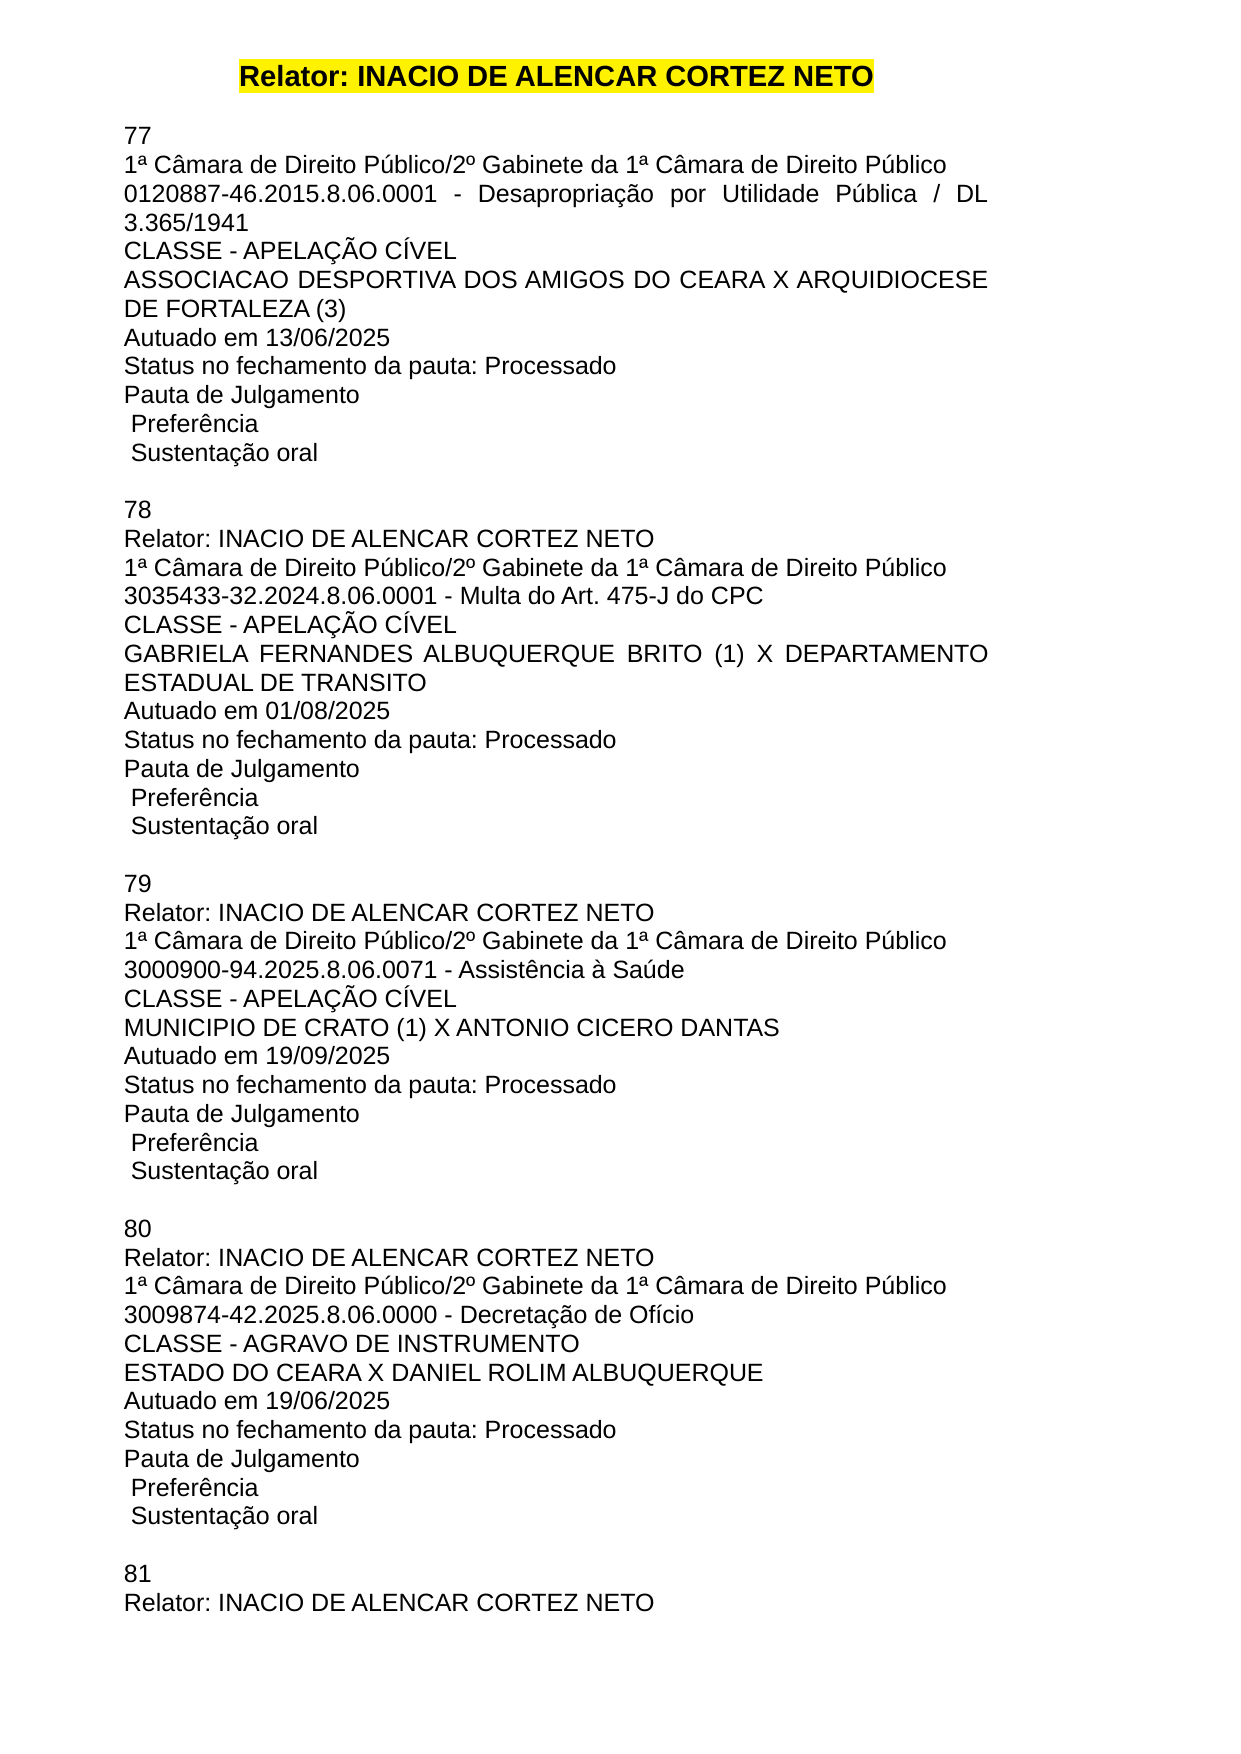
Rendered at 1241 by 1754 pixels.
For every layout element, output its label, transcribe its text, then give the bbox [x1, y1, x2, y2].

text Relator: INACIO DE ALENCAR CORTEZ NETO [124, 1243, 989, 1271]
text 3000900-94.2025.8.06.0071 - Assistência à Saúde [124, 955, 989, 984]
text 1ª Câmara de Direito Público/2º Gabinete da 1ª Câmara de Direito Público [124, 553, 989, 581]
text Pauta de Julgamento [124, 754, 989, 783]
text MUNICIPIO DE CRATO (1) X ANTONIO CICERO DANTAS [124, 1013, 989, 1041]
text Preferência [124, 1128, 989, 1156]
text 3009874-42.2025.8.06.0000 - Decretação de Ofício [124, 1300, 989, 1329]
text Sustentação oral [124, 1156, 989, 1185]
text Relator: INACIO DE ALENCAR CORTEZ NETO [124, 524, 989, 553]
text ASSOCIACAO DESPORTIVA DOS AMIGOS DO CEARA X ARQUIDIOCESE DE FORTALEZA (3) [124, 265, 989, 323]
text CLASSE - APELAÇÃO CÍVEL [124, 236, 989, 265]
text Autuado em 19/06/2025 [124, 1386, 989, 1415]
text 77 [124, 121, 989, 150]
text Autuado em 01/08/2025 [124, 696, 989, 725]
text 1ª Câmara de Direito Público/2º Gabinete da 1ª Câmara de Direito Público [124, 1271, 989, 1300]
text Preferência [124, 783, 989, 811]
text 81 [124, 1559, 989, 1588]
text Sustentação oral [124, 1501, 989, 1530]
text CLASSE - AGRAVO DE INSTRUMENTO [124, 1329, 989, 1358]
text Relator: INACIO DE ALENCAR CORTEZ NETO [124, 59, 989, 93]
text CLASSE - APELAÇÃO CÍVEL [124, 610, 989, 639]
text 3035433-32.2024.8.06.0001 - Multa do Art. 475-J do CPC [124, 581, 989, 610]
text Autuado em 13/06/2025 [124, 323, 989, 351]
text Status no fechamento da pauta: Processado [124, 1070, 989, 1099]
text Sustentação oral [124, 438, 989, 466]
text GABRIELA FERNANDES ALBUQUERQUE BRITO (1) X DEPARTAMENTO ESTADUAL DE TRANSITO [124, 639, 989, 696]
text Preferência [124, 409, 989, 438]
text Relator: INACIO DE ALENCAR CORTEZ NETO [124, 898, 989, 926]
text Autuado em 19/09/2025 [124, 1041, 989, 1070]
text 80 [124, 1214, 989, 1243]
text 0120887-46.2015.8.06.0001 - Desapropriação por Utilidade Pública / DL 3.365/1941 [124, 179, 989, 236]
text Status no fechamento da pauta: Processado [124, 351, 989, 380]
text ESTADO DO CEARA X DANIEL ROLIM ALBUQUERQUE [124, 1358, 989, 1386]
text Pauta de Julgamento [124, 1099, 989, 1128]
text Preferência [124, 1473, 989, 1501]
text 79 [124, 869, 989, 898]
text Pauta de Julgamento [124, 1444, 989, 1473]
text Pauta de Julgamento [124, 380, 989, 409]
text Status no fechamento da pauta: Processado [124, 1415, 989, 1444]
text 78 [124, 495, 989, 524]
text 1ª Câmara de Direito Público/2º Gabinete da 1ª Câmara de Direito Público [124, 150, 989, 179]
text Sustentação oral [124, 811, 989, 840]
text 1ª Câmara de Direito Público/2º Gabinete da 1ª Câmara de Direito Público [124, 926, 989, 955]
text Status no fechamento da pauta: Processado [124, 725, 989, 754]
text CLASSE - APELAÇÃO CÍVEL [124, 984, 989, 1013]
text Relator: INACIO DE ALENCAR CORTEZ NETO [124, 1588, 989, 1616]
